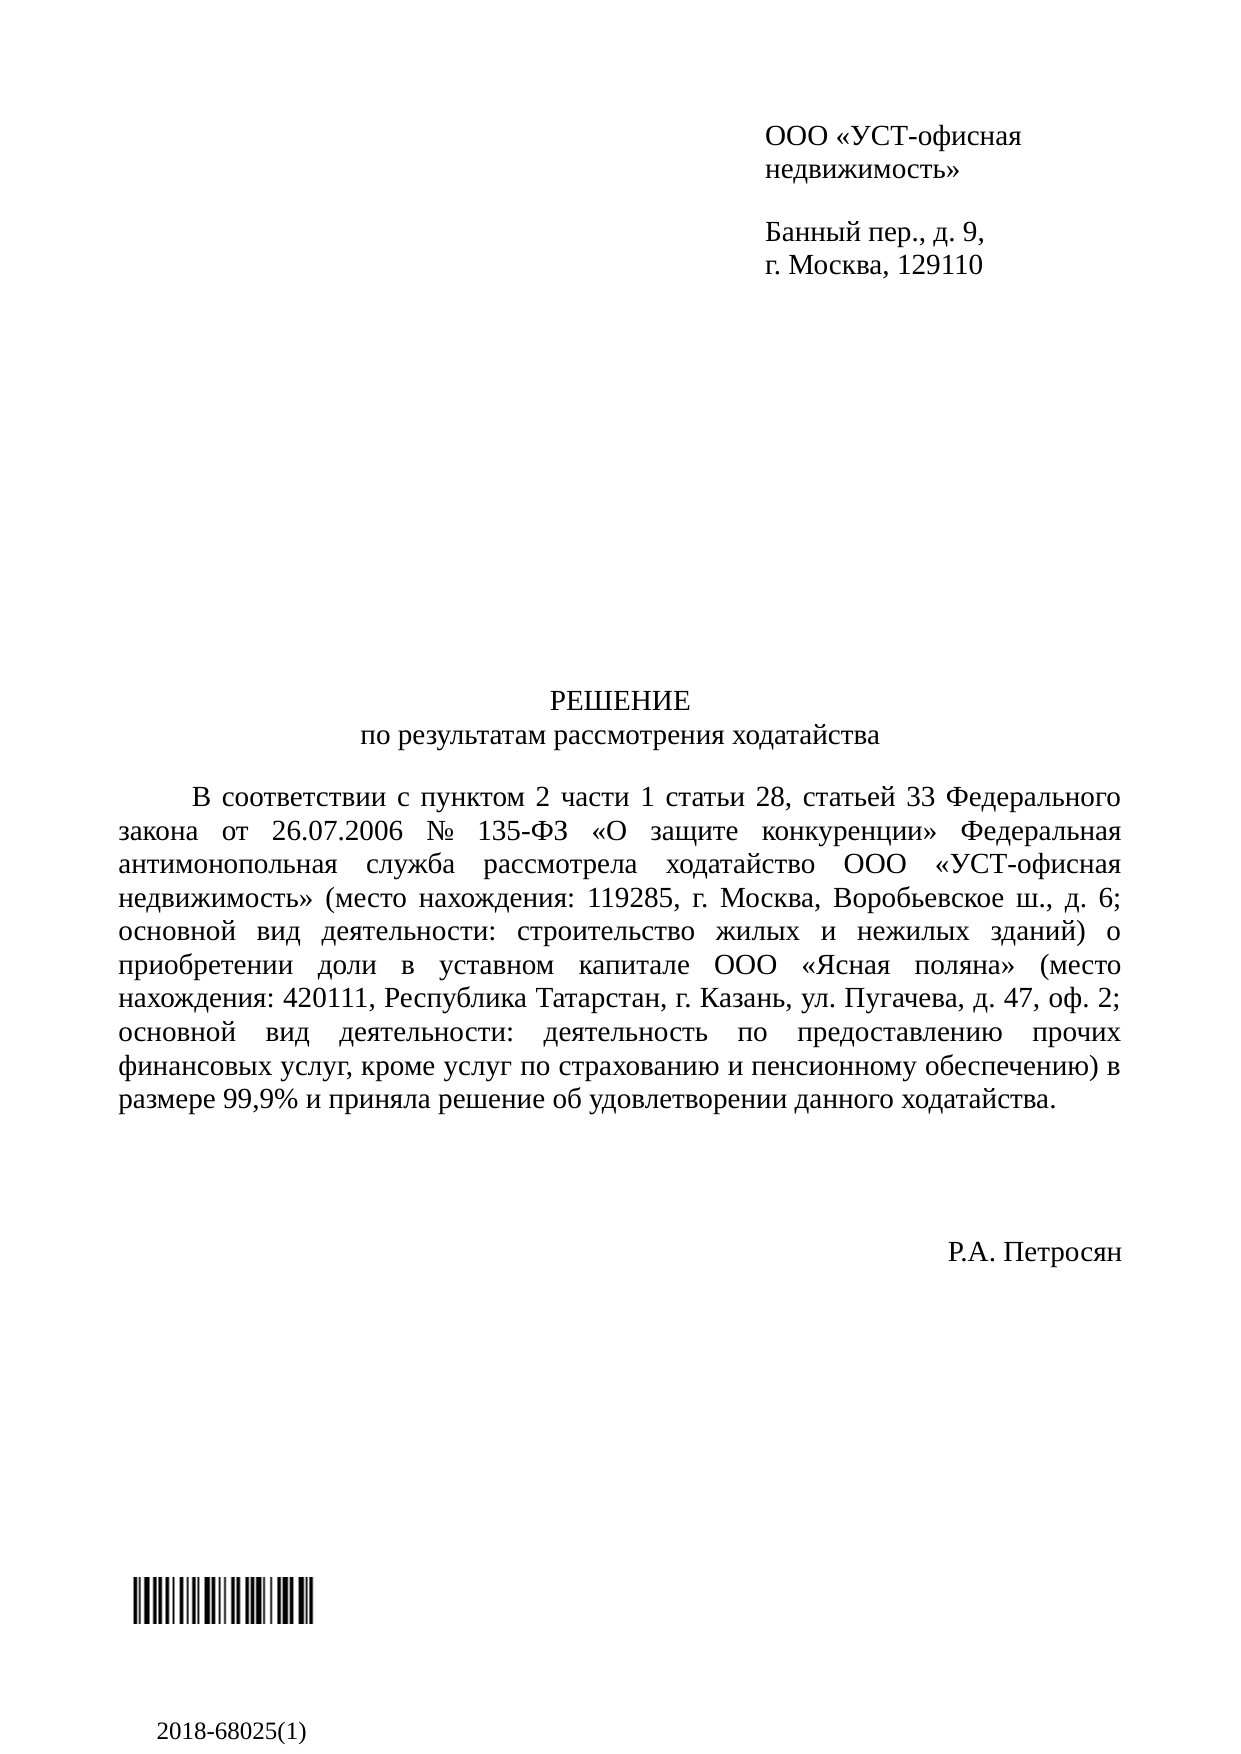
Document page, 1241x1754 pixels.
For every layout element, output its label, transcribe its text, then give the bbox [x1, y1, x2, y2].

text РЕШЕНИЕ [118, 683, 1122, 717]
text г. Москва, 129110 [118, 247, 1122, 281]
text В соответствии с пунктом 2 части 1 статьи 28, статьей 33 Федерального закона от 26.07.2006 № 135-ФЗ «О защите конкуренции» Федеральная антимонопольная служба рассмотрела ходатайство ООО «УСТ-офисная недвижимость» (место нахождения: 119285, г. Москва, Воробьевское ш., д. 6; основной вид деятельности: строительство жилых и нежилых зданий) о приобретении доли в уставном капитале ООО «Ясная поляна» (место нахождения: 420111, Республика Татарстан, г. Казань, ул. Пугачева, д. 47, оф. 2; основной вид деятельности: деятельность по предоставлению прочих финансовых услуг, кроме услуг по страхованию и пенсионному обеспечению) в размере 99,9% и приняла решение об удовлетворении данного ходатайства. [118, 779, 1122, 1115]
text по результатам рассмотрения ходатайства [118, 717, 1122, 751]
text Р.А. Петросян [118, 1234, 1122, 1268]
text недвижимость» [118, 152, 1122, 185]
picture [118, 1577, 331, 1624]
text Банный пер., д. 9, [118, 214, 1122, 247]
text ООО «УСТ-офисная [118, 118, 1122, 152]
